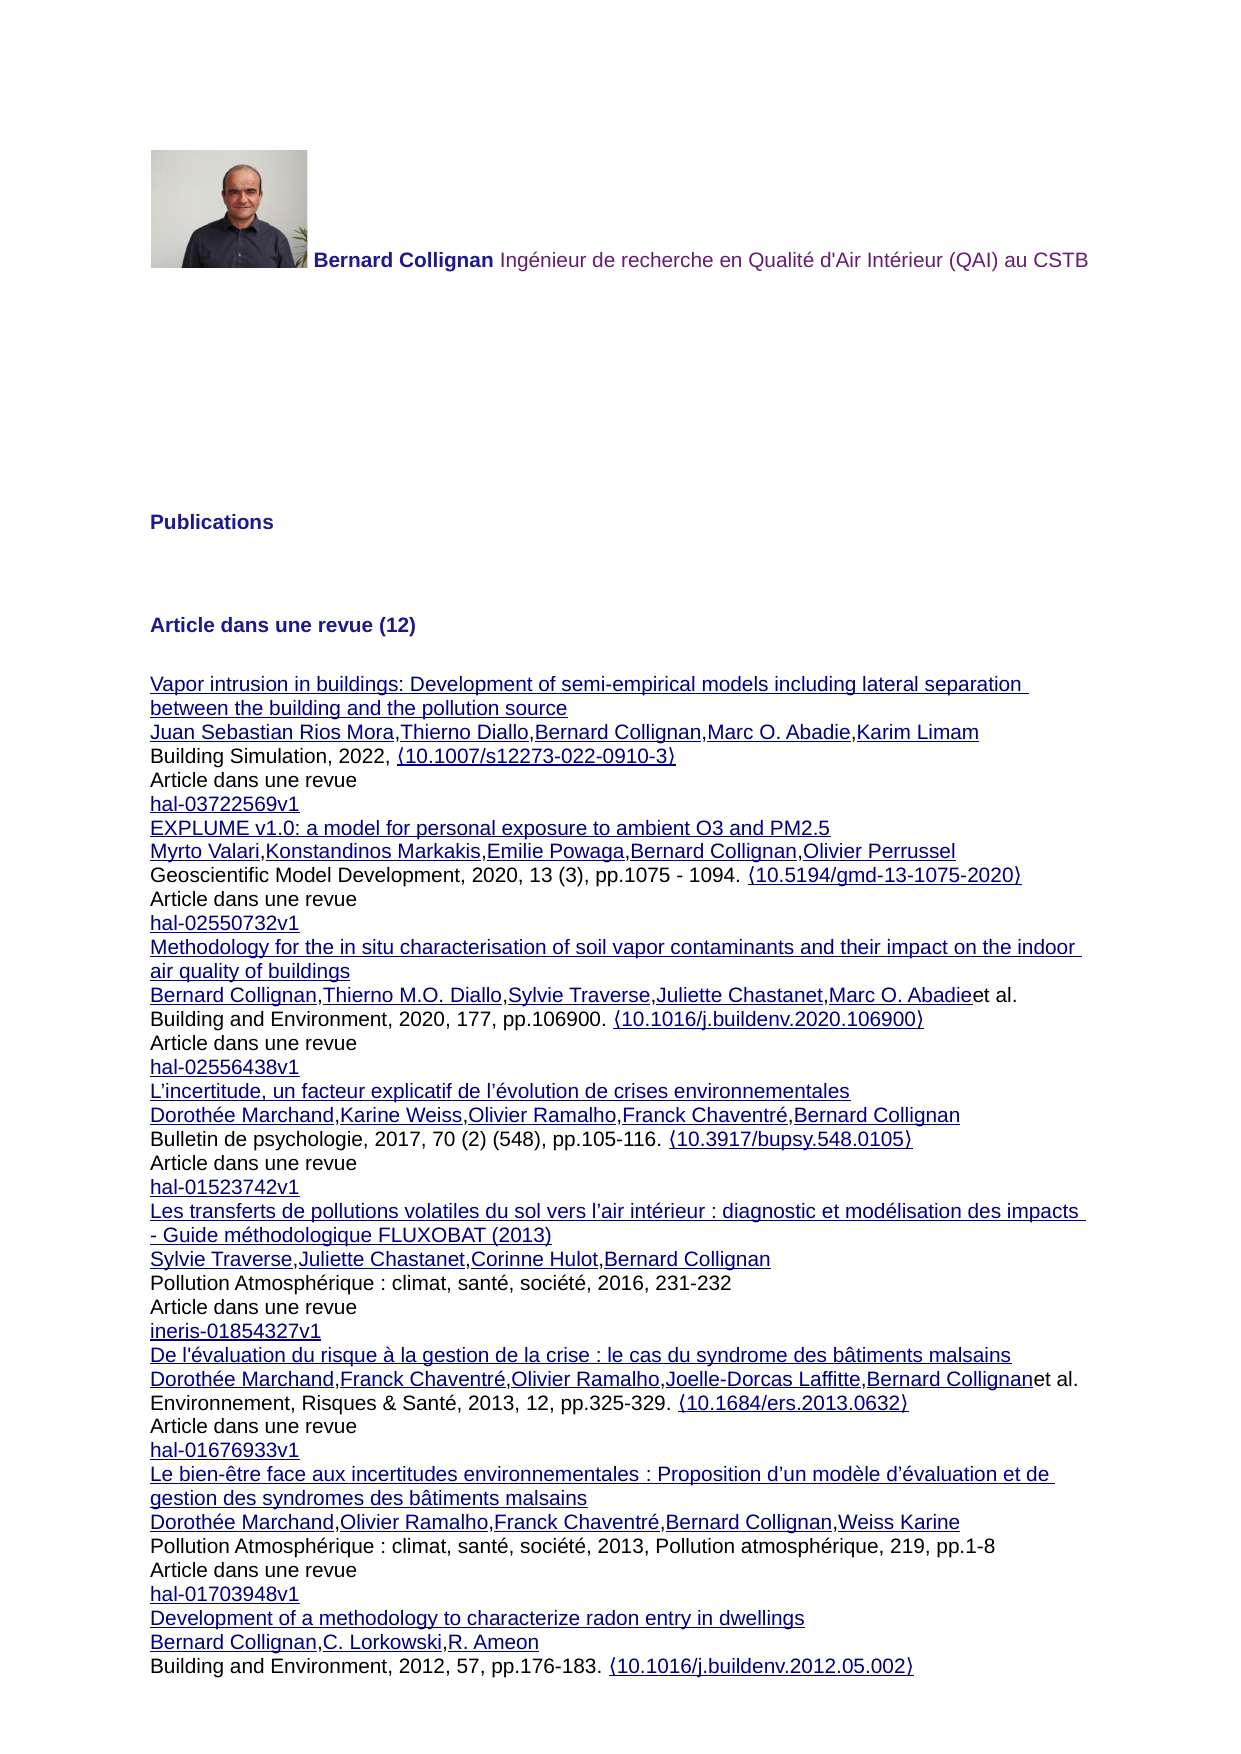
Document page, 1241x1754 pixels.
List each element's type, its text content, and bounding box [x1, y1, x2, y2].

table_cell EXPLUME v1.0: a model for personal exposure to ambient O3 and PM2.5 Myrto Valari,Konstandinos Markakis,Emilie Powaga,Bernard Collignan,Olivier Perrussel Geoscientific Model Development, 2020, 13 (3), pp.1075 - 1094. ⟨10.5194/gmd-13-1075-2020⟩ Article dans une revue hal-02550732v1 [150, 815, 1090, 935]
subtitle Bernard Collignan Ingénieur de recherche en Qualité d'Air Intérieur (QAI) au CSTB [150, 150, 1090, 272]
table_cell L’incertitude, un facteur explicatif de l’évolution de crises environnementales Dorothée Marchand,Karine Weiss,Olivier Ramalho,Franck Chaventré,Bernard Collignan Bulletin de psychologie, 2017, 70 (2) (548), pp.105-116. ⟨10.3917/bupsy.548.0105⟩ Article dans une revue hal-01523742v1 [150, 1079, 1090, 1199]
table_cell Development of a methodology to characterize radon entry in dwellings Bernard Collignan,C. Lorkowski,R. Ameon Building and Environment, 2012, 57, pp.176-183. ⟨10.1016/j.buildenv.2012.05.002⟩ [150, 1606, 1090, 1678]
table_cell Methodology for the in situ characterisation of soil vapor contaminants and their impact on the indoor air quality of buildings Bernard Collignan,Thierno M.O. Diallo,Sylvie Traverse,Juliette Chastanet,Marc O. Abadieet al. Building and Environment, 2020, 177, pp.106900. ⟨10.1016/j.buildenv.2020.106900⟩ Article dans une revue hal-02556438v1 [150, 935, 1090, 1079]
table_cell Le bien-être face aux incertitudes environnementales : Proposition d’un modèle d’évaluation et de gestion des syndromes des bâtiments malsains Dorothée Marchand,Olivier Ramalho,Franck Chaventré,Bernard Collignan,Weiss Karine Pollution Atmosphérique : climat, santé, société, 2013, Pollution atmosphérique, 219, pp.1-8 Article dans une revue hal-01703948v1 [150, 1462, 1090, 1606]
subtitle Article dans une revue (12) [150, 613, 1090, 637]
subtitle Publications [150, 510, 1090, 534]
table_header Vapor intrusion in buildings: Development of semi-empirical models including lateral separation between the building and the pollution source Juan Sebastian Rios Mora,Thierno Diallo,Bernard Collignan,Marc O. Abadie,Karim Limam Building Simulation, 2022, ⟨10.1007/s12273-022-0910-3⟩ Article dans une revue hal-03722569v1 [150, 672, 1090, 815]
picture [151, 150, 308, 268]
table_cell Les transferts de pollutions volatiles du sol vers l’air intérieur : diagnostic et modélisation des impacts - Guide méthodologique FLUXOBAT (2013) Sylvie Traverse,Juliette Chastanet,Corinne Hulot,Bernard Collignan Pollution Atmosphérique : climat, santé, société, 2016, 231-232 Article dans une revue ineris-01854327v1 [150, 1199, 1090, 1342]
table_cell De l'évaluation du risque à la gestion de la crise : le cas du syndrome des bâtiments malsains Dorothée Marchand,Franck Chaventré,Olivier Ramalho,Joelle-Dorcas Laffitte,Bernard Collignanet al. Environnement, Risques & Santé, 2013, 12, pp.325-329. ⟨10.1684/ers.2013.0632⟩ Article dans une revue hal-01676933v1 [150, 1343, 1090, 1462]
